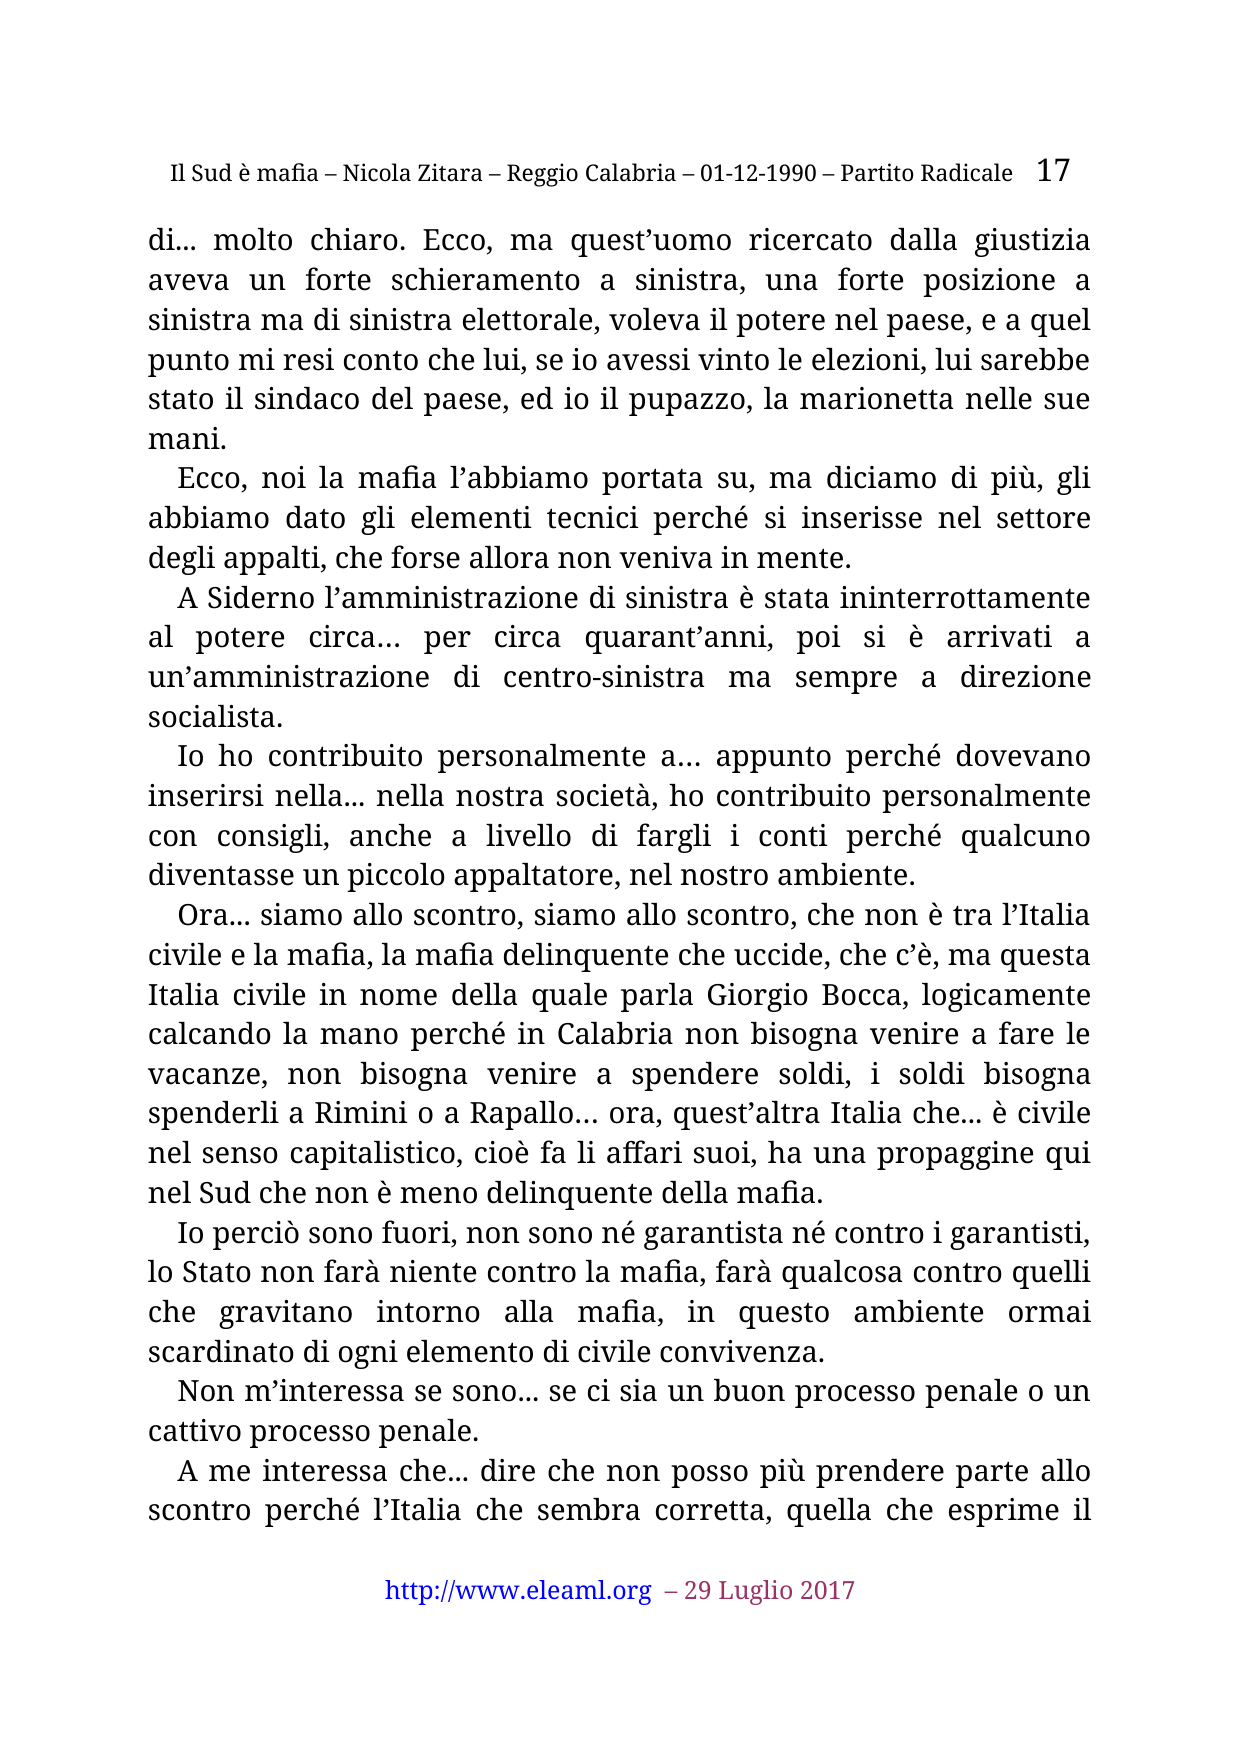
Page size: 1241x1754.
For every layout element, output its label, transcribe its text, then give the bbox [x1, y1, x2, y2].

text A me interessa che... dire che non posso più prendere parte allo scontro perché l’Italia che sembra corretta, quella che esprime il [148, 1450, 1093, 1529]
text Ora... siamo allo scontro, siamo allo scontro, che non è tra l’Italia civile e la mafia, la mafia delinquente che uccide, che c’è, ma questa Italia civile in nome della quale parla Giorgio Bocca, logicamente calcando la mano perché in Calabria non bisogna venire a fare le vacanze, non bisogna venire a spendere soldi, i soldi bisogna spenderli a Rimini o a Rapallo… ora, quest’altra Italia che... è civile nel senso capitalistico, cioè fa li affari suoi, ha una propaggine qui nel Sud che non è meno delinquente della mafia. [148, 894, 1093, 1212]
text di... molto chiaro. Ecco, ma quest’uomo ricercato dalla giustizia aveva un forte schieramento a sinistra, una forte posizione a sinistra ma di sinistra elettorale, voleva il potere nel paese, e a quel punto mi resi conto che lui, se io avessi vinto le elezioni, lui sarebbe stato il sindaco del paese, ed io il pupazzo, la marionetta nelle sue mani. [148, 220, 1093, 458]
text Io ho contribuito personalmente a… appunto perché dovevano inserirsi nella... nella nostra società, ho contribuito personalmente con consigli, anche a livello di fargli i conti perché qualcuno diventasse un piccolo appaltatore, nel nostro ambiente. [148, 736, 1093, 894]
text Non m’interessa se sono... se ci sia un buon processo penale o un cattivo processo penale. [148, 1371, 1093, 1450]
text Ecco, noi la mafia l’abbiamo portata su, ma diciamo di più, gli abbiamo dato gli elementi tecnici perché si inserisse nel settore degli appalti, che forse allora non veniva in mente. [148, 458, 1093, 577]
text Io perciò sono fuori, non sono né garantista né contro i garantisti, lo Stato non farà niente contro la mafia, farà qualcosa contro quelli che gravitano intorno alla mafia, in questo ambiente ormai scardinato di ogni elemento di civile convivenza. [148, 1212, 1093, 1371]
text A Siderno l’amministrazione di sinistra è stata ininterrottamente al potere circa… per circa quarant’anni, poi si è arrivati a un’amministrazione di centro-sinistra ma sempre a direzione socialista. [148, 577, 1093, 736]
